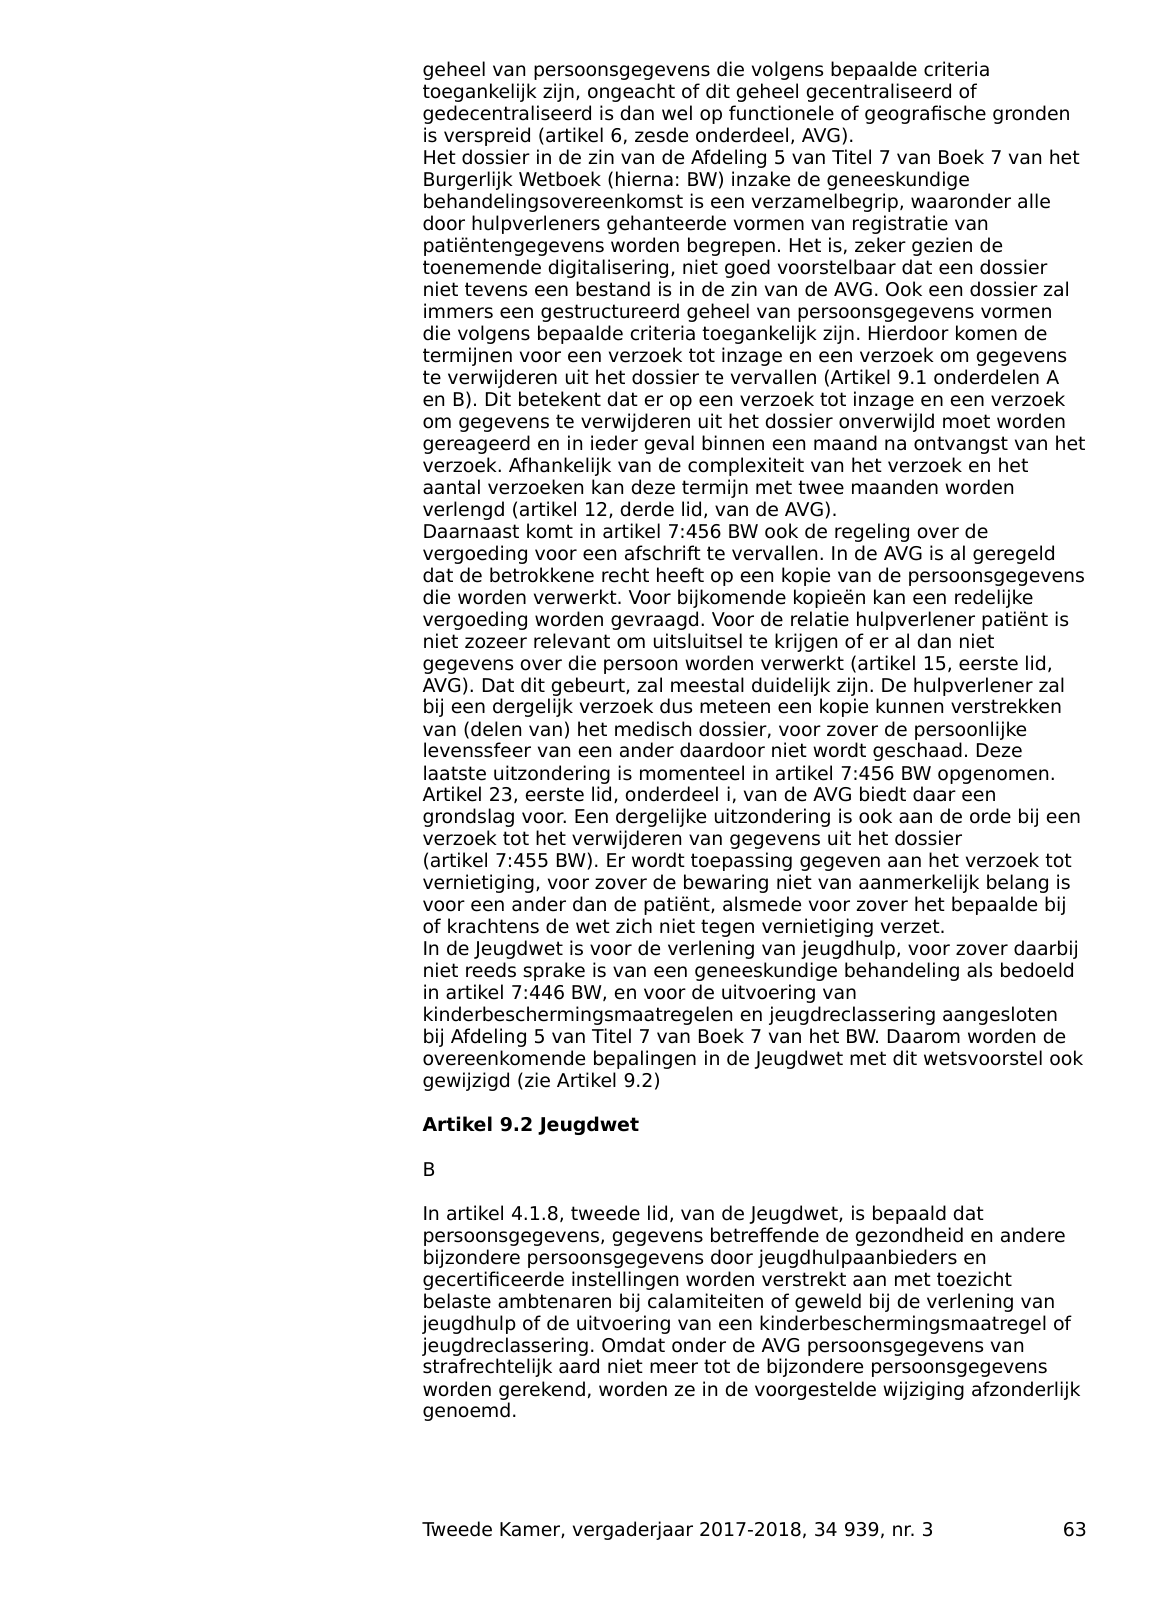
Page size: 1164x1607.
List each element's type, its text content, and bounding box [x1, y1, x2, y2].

subtitle B [422, 1158, 1087, 1180]
subtitle Artikel 9.2 Jeugdwet [422, 1114, 1087, 1136]
text geheel van persoonsgegevens die volgens bepaalde criteria toegankelijk zijn, ongeacht of dit geheel gecentraliseerd of gedecentraliseerd is dan wel op functionele of geografische gronden is verspreid (artikel 6, zesde onderdeel, AVG). [422, 59, 1087, 147]
text Het dossier in de zin van de Afdeling 5 van Titel 7 van Boek 7 van het Burgerlijk Wetboek (hierna: BW) inzake de geneeskundige behandelingsovereenkomst is een verzamelbegrip, waaronder alle door hulpverleners gehanteerde vormen van registratie van patiëntengegevens worden begrepen. Het is, zeker gezien de toenemende digitalisering, niet goed voorstelbaar dat een dossier niet tevens een bestand is in de zin van de AVG. Ook een dossier zal immers een gestructureerd geheel van persoonsgegevens vormen die volgens bepaalde criteria toegankelijk zijn. Hierdoor komen de termijnen voor een verzoek tot inzage en een verzoek om gegevens te verwijderen uit het dossier te vervallen (Artikel 9.1 onderdelen A en B). Dit betekent dat er op een verzoek tot inzage en een verzoek om gegevens te verwijderen uit het dossier onverwijld moet worden gereageerd en in ieder geval binnen een maand na ontvangst van het verzoek. Afhankelijk van de complexiteit van het verzoek en het aantal verzoeken kan deze termijn met twee maanden worden verlengd (artikel 12, derde lid, van de AVG). [422, 147, 1087, 521]
text In artikel 4.1.8, tweede lid, van de Jeugdwet, is bepaald dat persoonsgegevens, gegevens betreffende de gezondheid en andere bijzondere persoonsgegevens door jeugdhulpaanbieders en gecertificeerde instellingen worden verstrekt aan met toezicht belaste ambtenaren bij calamiteiten of geweld bij de verlening van jeugdhulp of de uitvoering van een kinderbeschermingsmaatregel of jeugdreclassering. Omdat onder de AVG persoonsgegevens van strafrechtelijk aard niet meer tot de bijzondere persoonsgegevens worden gerekend, worden ze in de voorgestelde wijziging afzonderlijk genoemd. [422, 1203, 1087, 1422]
text In de Jeugdwet is voor de verlening van jeugdhulp, voor zover daarbij niet reeds sprake is van een geneeskundige behandeling als bedoeld in artikel 7:446 BW, en voor de uitvoering van kinderbeschermingsmaatregelen en jeugdreclassering aangesloten bij Afdeling 5 van Titel 7 van Boek 7 van het BW. Daarom worden de overeenkomende bepalingen in de Jeugdwet met dit wetsvoorstel ook gewijzigd (zie Artikel 9.2) [422, 938, 1087, 1092]
text Daarnaast komt in artikel 7:456 BW ook de regeling over de vergoeding voor een afschrift te vervallen. In de AVG is al geregeld dat de betrokkene recht heeft op een kopie van de persoonsgegevens die worden verwerkt. Voor bijkomende kopieën kan een redelijke vergoeding worden gevraagd. Voor de relatie hulpverlener patiënt is niet zozeer relevant om uitsluitsel te krijgen of er al dan niet gegevens over die persoon worden verwerkt (artikel 15, eerste lid, AVG). Dat dit gebeurt, zal meestal duidelijk zijn. De hulpverlener zal bij een dergelijk verzoek dus meteen een kopie kunnen verstrekken van (delen van) het medisch dossier, voor zover de persoonlijke levenssfeer van een ander daardoor niet wordt geschaad. Deze laatste uitzondering is momenteel in artikel 7:456 BW opgenomen. Artikel 23, eerste lid, onderdeel i, van de AVG biedt daar een grondslag voor. Een dergelijke uitzondering is ook aan de orde bij een verzoek tot het verwijderen van gegevens uit het dossier (artikel 7:455 BW). Er wordt toepassing gegeven aan het verzoek tot vernietiging, voor zover de bewaring niet van aanmerkelijk belang is voor een ander dan de patiënt, alsmede voor zover het bepaalde bij of krachtens de wet zich niet tegen vernietiging verzet. [422, 521, 1087, 938]
